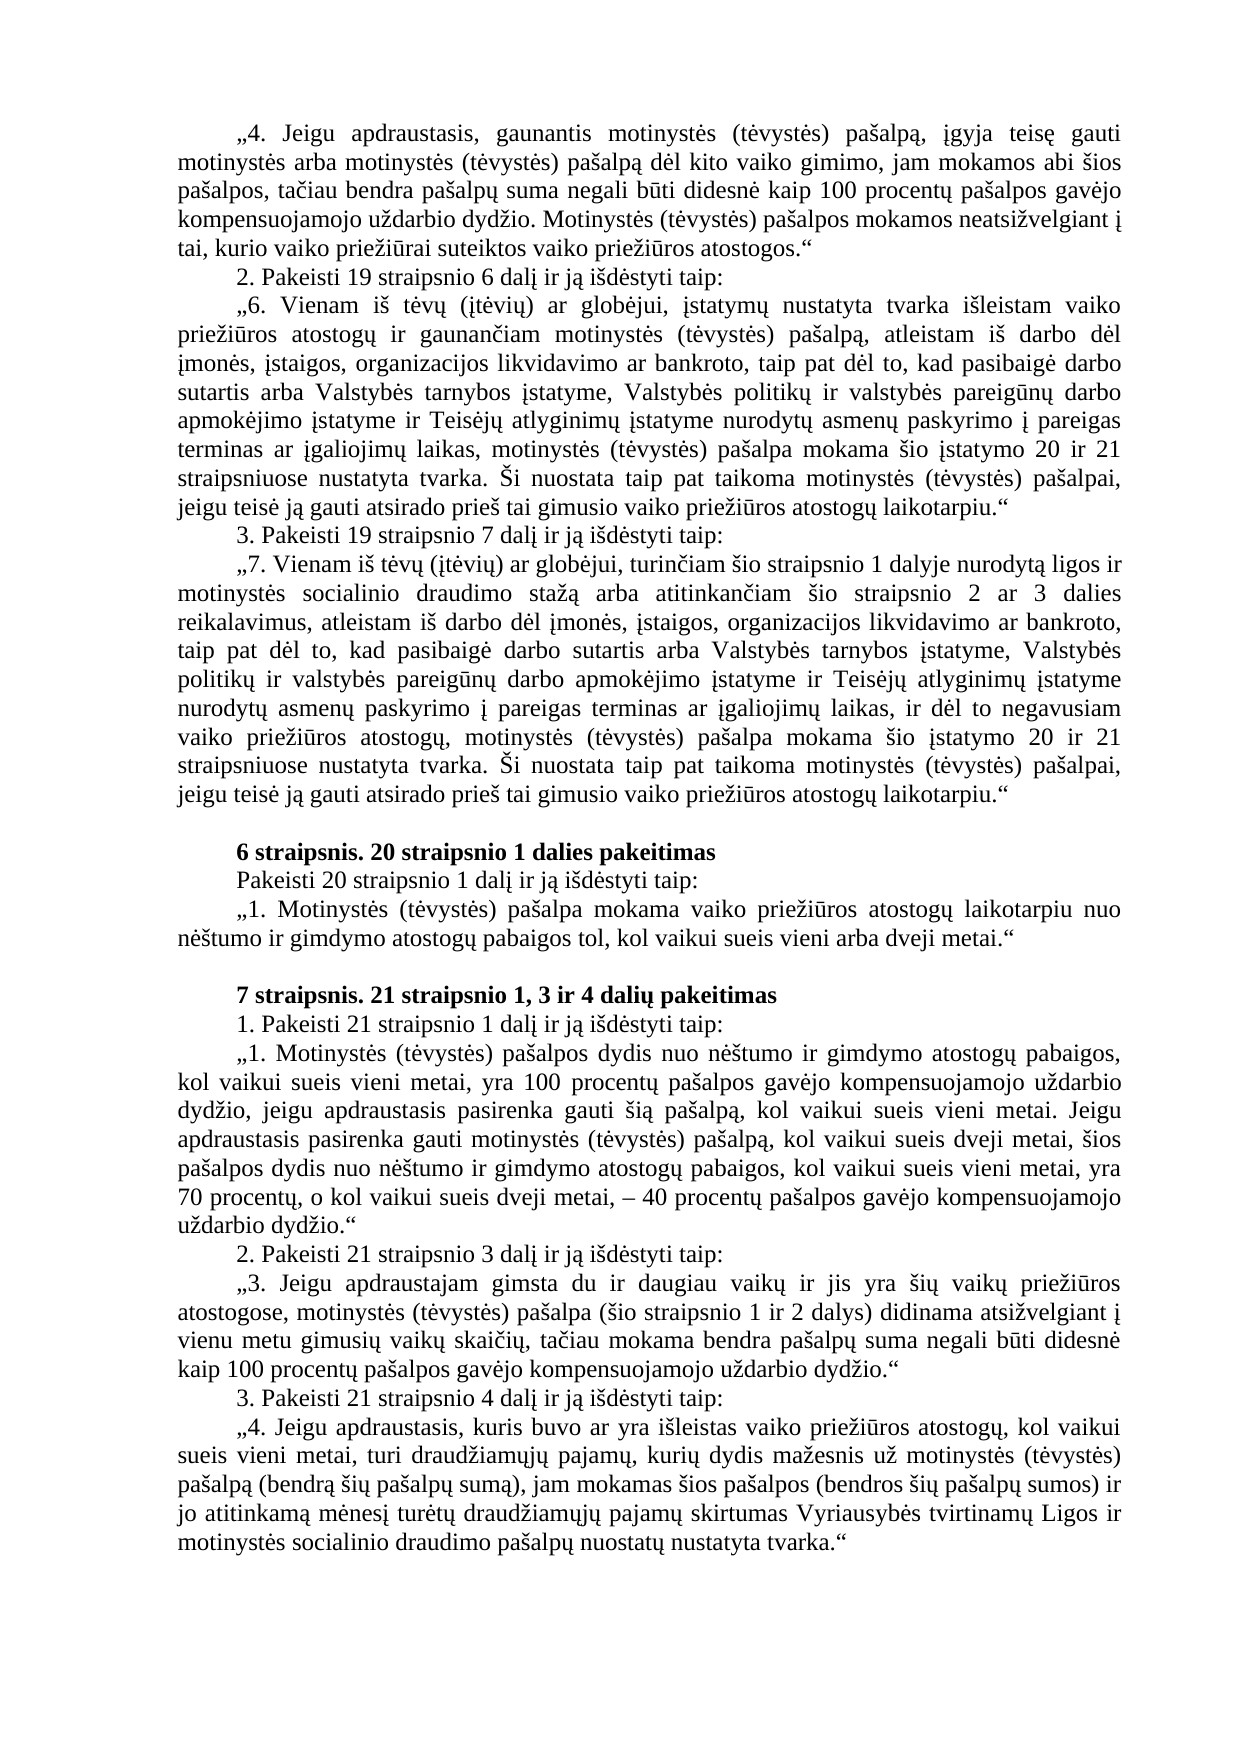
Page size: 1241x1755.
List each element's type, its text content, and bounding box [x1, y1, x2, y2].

text „4. Jeigu apdraustasis, gaunantis motinystės (tėvystės) pašalpą, įgyja teisę gauti motinystės arba motinystės (tėvystės) pašalpą dėl kito vaiko gimimo, jam mokamos abi šios pašalpos, tačiau bendra pašalpų suma negali būti didesnė kaip 100 procentų pašalpos gavėjo kompensuojamojo uždarbio dydžio. Motinystės (tėvystės) pašalpos mokamos neatsižvelgiant į tai, kurio vaiko priežiūrai suteiktos vaiko priežiūros atostogos.“ [177, 118, 1122, 262]
text 6 straipsnis. 20 straipsnio 1 dalies pakeitimas [177, 837, 1122, 866]
text „3. Jeigu apdraustajam gimsta du ir daugiau vaikų ir jis yra šių vaikų priežiūros atostogose, motinystės (tėvystės) pašalpa (šio straipsnio 1 ir 2 dalys) didinama atsižvelgiant į vienu metu gimusių vaikų skaičių, tačiau mokama bendra pašalpų suma negali būti didesnė kaip 100 procentų pašalpos gavėjo kompensuojamojo uždarbio dydžio.“ [177, 1268, 1122, 1383]
text 2. Pakeisti 19 straipsnio 6 dalį ir ją išdėstyti taip: [177, 262, 1122, 291]
text 1. Pakeisti 21 straipsnio 1 dalį ir ją išdėstyti taip: [177, 1009, 1122, 1038]
text 3. Pakeisti 19 straipsnio 7 dalį ir ją išdėstyti taip: [177, 521, 1122, 549]
text „6. Vienam iš tėvų (įtėvių) ar globėjui, įstatymų nustatyta tvarka išleistam vaiko priežiūros atostogų ir gaunančiam motinystės (tėvystės) pašalpą, atleistam iš darbo dėl įmonės, įstaigos, organizacijos likvidavimo ar bankroto, taip pat dėl to, kad pasibaigė darbo sutartis arba Valstybės tarnybos įstatyme, Valstybės politikų ir valstybės pareigūnų darbo apmokėjimo įstatyme ir Teisėjų atlyginimų įstatyme nurodytų asmenų paskyrimo į pareigas terminas ar įgaliojimų laikas, motinystės (tėvystės) pašalpa mokama šio įstatymo 20 ir 21 straipsniuose nustatyta tvarka. Ši nuostata taip pat taikoma motinystės (tėvystės) pašalpai, jeigu teisė ją gauti atsirado prieš tai gimusio vaiko priežiūros atostogų laikotarpiu.“ [177, 291, 1122, 521]
text 2. Pakeisti 21 straipsnio 3 dalį ir ją išdėstyti taip: [177, 1239, 1122, 1268]
text „7. Vienam iš tėvų (įtėvių) ar globėjui, turinčiam šio straipsnio 1 dalyje nurodytą ligos ir motinystės socialinio draudimo stažą arba atitinkančiam šio straipsnio 2 ar 3 dalies reikalavimus, atleistam iš darbo dėl įmonės, įstaigos, organizacijos likvidavimo ar bankroto, taip pat dėl to, kad pasibaigė darbo sutartis arba Valstybės tarnybos įstatyme, Valstybės politikų ir valstybės pareigūnų darbo apmokėjimo įstatyme ir Teisėjų atlyginimų įstatyme nurodytų asmenų paskyrimo į pareigas terminas ar įgaliojimų laikas, ir dėl to negavusiam vaiko priežiūros atostogų, motinystės (tėvystės) pašalpa mokama šio įstatymo 20 ir 21 straipsniuose nustatyta tvarka. Ši nuostata taip pat taikoma motinystės (tėvystės) pašalpai, jeigu teisė ją gauti atsirado prieš tai gimusio vaiko priežiūros atostogų laikotarpiu.“ [177, 549, 1122, 808]
text 3. Pakeisti 21 straipsnio 4 dalį ir ją išdėstyti taip: [177, 1383, 1122, 1412]
text „1. Motinystės (tėvystės) pašalpa mokama vaiko priežiūros atostogų laikotarpiu nuo nėštumo ir gimdymo atostogų pabaigos tol, kol vaikui sueis vieni arba dveji metai.“ [177, 894, 1122, 952]
text Pakeisti 20 straipsnio 1 dalį ir ją išdėstyti taip: [177, 866, 1122, 894]
text „4. Jeigu apdraustasis, kuris buvo ar yra išleistas vaiko priežiūros atostogų, kol vaikui sueis vieni metai, turi draudžiamųjų pajamų, kurių dydis mažesnis už motinystės (tėvystės) pašalpą (bendrą šių pašalpų sumą), jam mokamas šios pašalpos (bendros šių pašalpų sumos) ir jo atitinkamą mėnesį turėtų draudžiamųjų pajamų skirtumas Vyriausybės tvirtinamų Ligos ir motinystės socialinio draudimo pašalpų nuostatų nustatyta tvarka.“ [177, 1412, 1122, 1556]
text 7 straipsnis. 21 straipsnio 1, 3 ir 4 dalių pakeitimas [177, 981, 1122, 1009]
text „1. Motinystės (tėvystės) pašalpos dydis nuo nėštumo ir gimdymo atostogų pabaigos, kol vaikui sueis vieni metai, yra 100 procentų pašalpos gavėjo kompensuojamojo uždarbio dydžio, jeigu apdraustasis pasirenka gauti šią pašalpą, kol vaikui sueis vieni metai. Jeigu apdraustasis pasirenka gauti motinystės (tėvystės) pašalpą, kol vaikui sueis dveji metai, šios pašalpos dydis nuo nėštumo ir gimdymo atostogų pabaigos, kol vaikui sueis vieni metai, yra 70 procentų, o kol vaikui sueis dveji metai, – 40 procentų pašalpos gavėjo kompensuojamojo uždarbio dydžio.“ [177, 1038, 1122, 1239]
